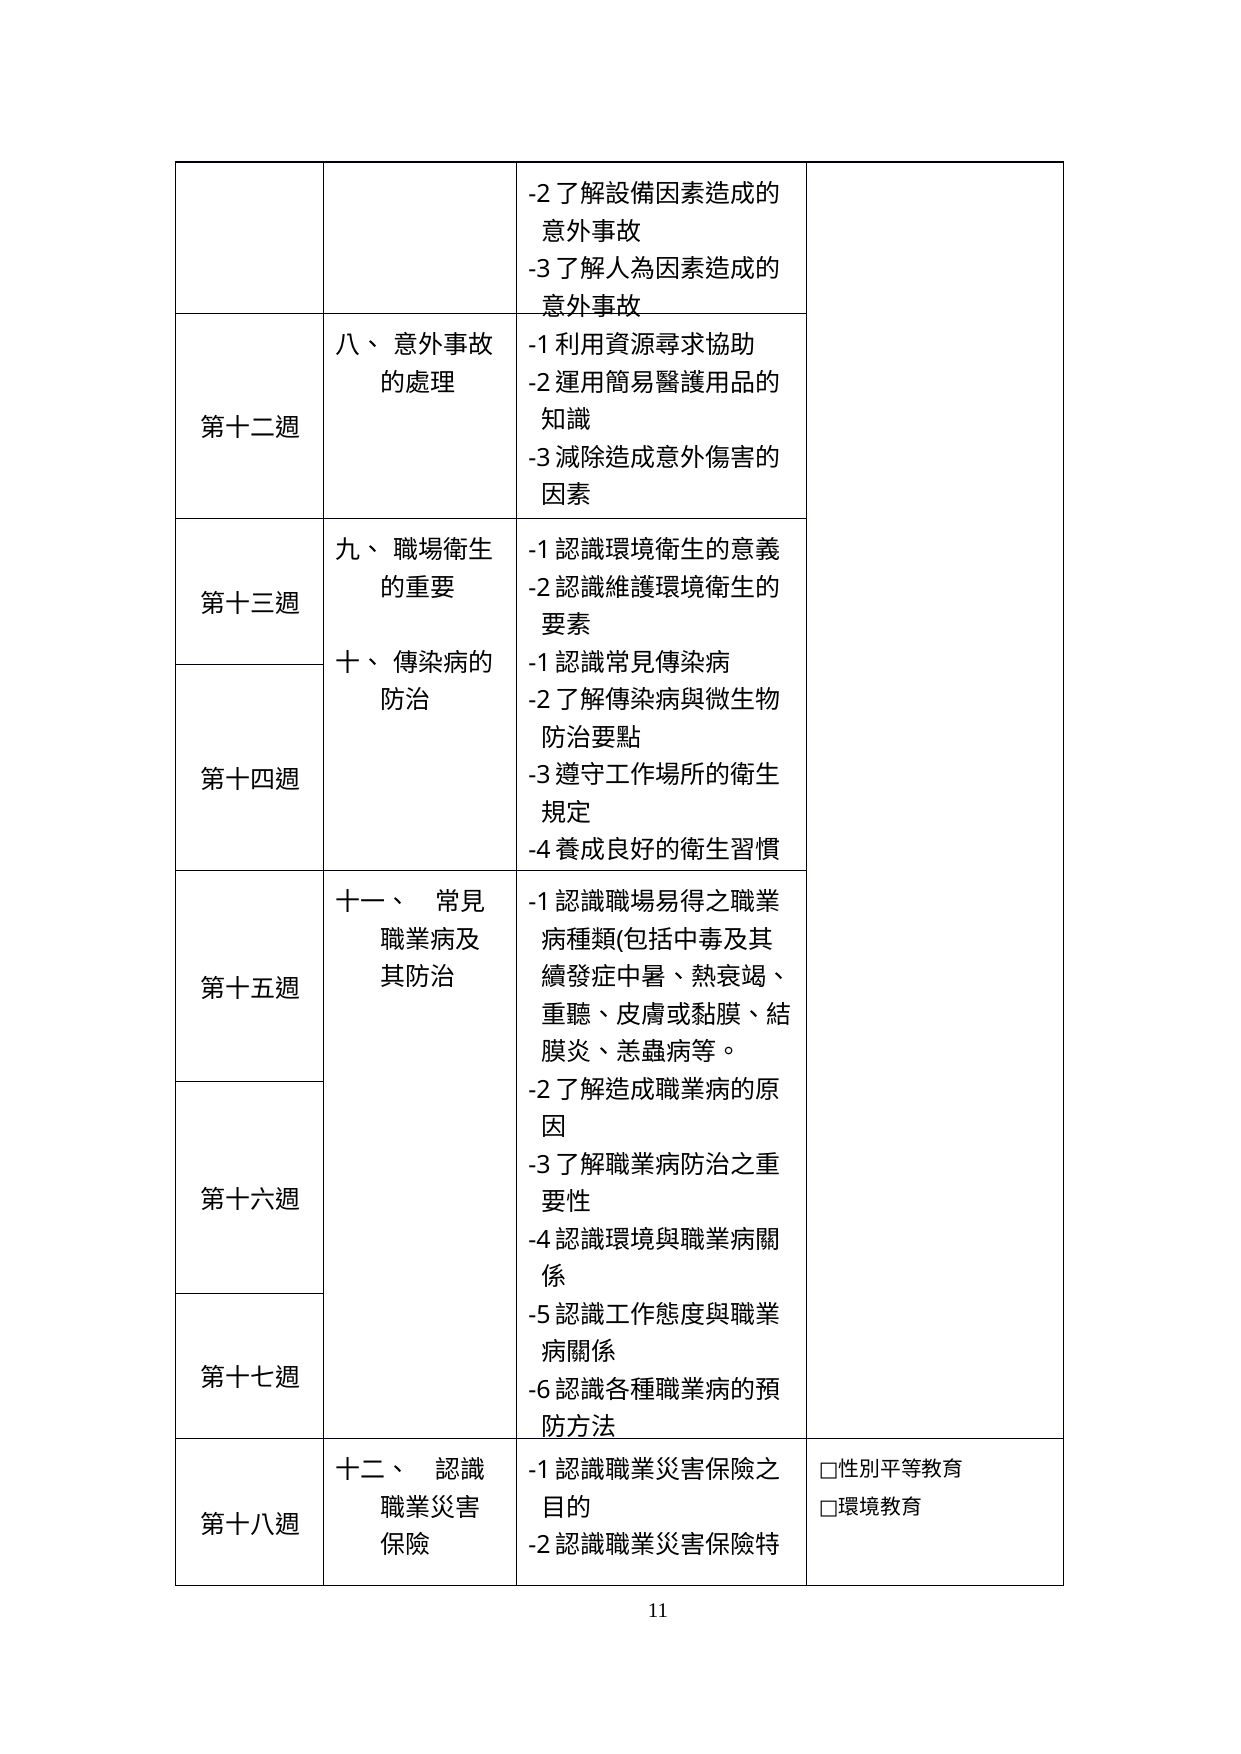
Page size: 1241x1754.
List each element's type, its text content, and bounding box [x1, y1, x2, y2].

table_cell 第十六週 [176, 1082, 323, 1293]
table_cell 第十五週 [176, 871, 323, 1081]
table_cell 第十三週 [176, 519, 323, 664]
table_cell -1利用資源尋求協助 -2運用簡易醫護用品的 知識 -3減除造成意外傷害的 因素 [517, 314, 806, 518]
table_cell [324, 163, 516, 312]
table_cell 第十二週 [176, 314, 323, 518]
table_cell [176, 163, 323, 312]
table_cell -2了解設備因素造成的 意外事故 -3了解人為因素造成的 意外事故 [517, 163, 806, 312]
table_cell -1認識職業災害保險之 目的 -2認識職業災害保險特 [517, 1439, 806, 1585]
table_cell -1認識職場易得之職業 病種類(包括中毒及其 續發症中暑、熱衰竭、 重聽、皮膚或黏膜、結 膜炎、恙蟲病等。 -2了解造成職業病的原 因 -3了解職業病防治之重 要性 -4認識環境與職業病關 係 -5認識工作態度與職業 病關係 -6認識各種職業病的預 防方法 [517, 871, 806, 1438]
table_cell 認識職業災害保險 [324, 1439, 516, 1585]
table_cell 第十七週 [176, 1294, 323, 1438]
table_cell 第十八週 [176, 1439, 323, 1585]
table_cell 意外事故的處理 [324, 314, 516, 518]
table_cell [807, 163, 1063, 1438]
table_cell □性別平等教育 □環境教育 [807, 1439, 1063, 1585]
table_cell -1認識環境衛生的意義 -2認識維護環境衛生的 要素 -1認識常見傳染病 -2了解傳染病與微生物 防治要點 -3遵守工作場所的衛生 規定 -4養成良好的衛生習慣 [517, 519, 806, 870]
table_cell 職場衛生的重要 傳染病的防治 [324, 519, 516, 870]
table_cell 常見職業病及其防治 [324, 871, 516, 1438]
table_cell 第十四週 [176, 665, 323, 870]
